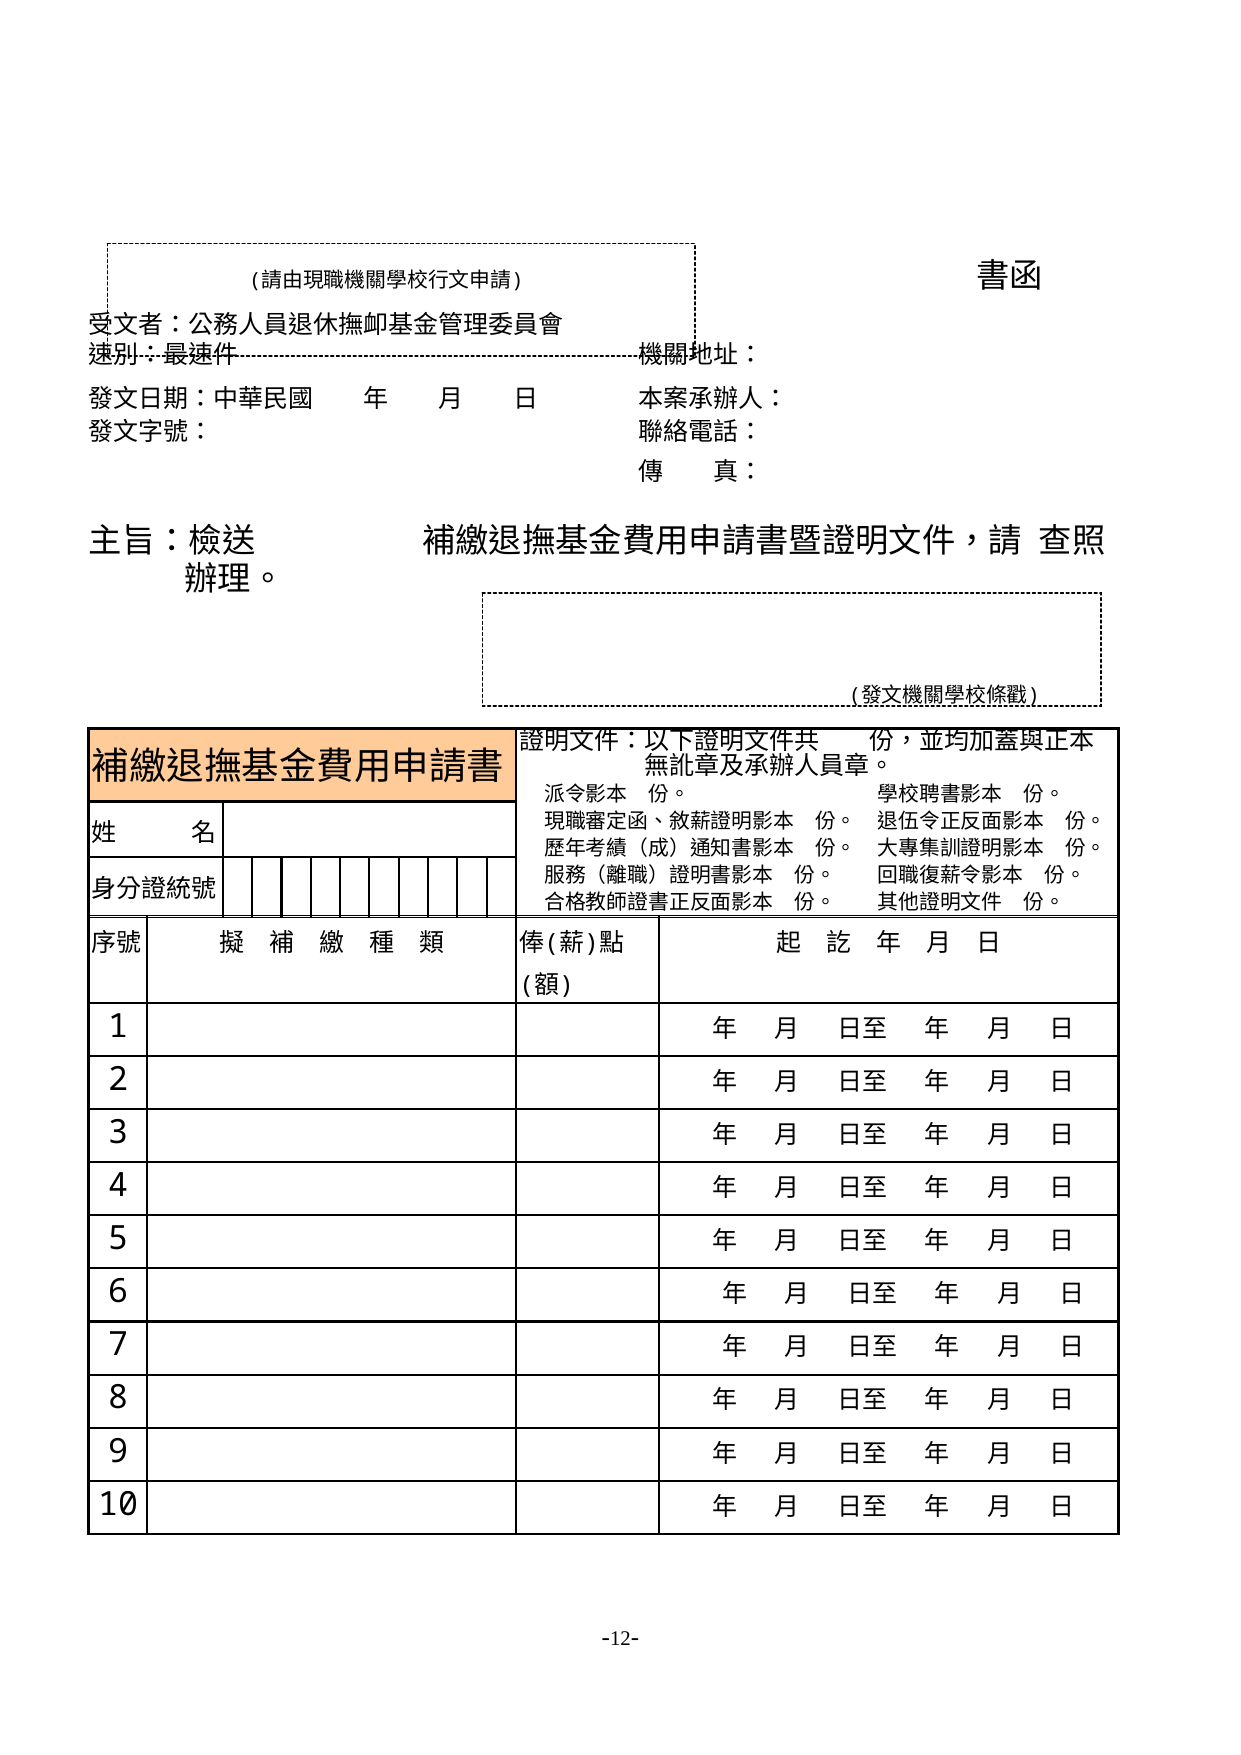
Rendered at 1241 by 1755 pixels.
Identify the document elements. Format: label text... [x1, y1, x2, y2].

table_cell [488, 858, 515, 915]
table_cell [517, 1163, 658, 1214]
table_cell [517, 1269, 658, 1320]
table_cell 年 月 日至 年 月 日 [660, 1057, 1117, 1108]
table_cell [148, 1323, 515, 1373]
text (請由現職機關學校行文申請) 書函 首頁 [695, 254, 1152, 295]
table_cell [429, 858, 456, 915]
text 受文者：公務人員退休撫卹基金管理委員會 [89, 295, 107, 333]
table_cell 身分證統號 [90, 858, 222, 915]
table_cell [148, 1163, 515, 1214]
table_cell 1 [90, 1004, 146, 1055]
table_cell [148, 1057, 515, 1108]
table_cell [148, 1376, 515, 1427]
table_cell 年 月 日至 年 月 日 [660, 1110, 1117, 1161]
table_cell 姓 名 [90, 803, 222, 856]
table_cell 8 [90, 1376, 146, 1427]
table_cell 3 [90, 1110, 146, 1161]
table_cell [341, 858, 368, 915]
table_cell [370, 858, 398, 915]
text 主旨：檢送 補繳退撫基金費用申請書暨證明文件，請 查照 [89, 522, 1181, 560]
table_cell 7 [90, 1323, 146, 1373]
text 受文者：公務人員退休撫卹基金管理委員會 [695, 295, 1152, 343]
table_cell 年 月 日至 年 月 日 [660, 1482, 1117, 1533]
table_cell [400, 858, 427, 915]
table_cell [517, 1323, 658, 1373]
table_cell 9 [90, 1429, 146, 1480]
table_cell [253, 858, 280, 915]
table_cell 起 訖 年 月 日 [660, 918, 1117, 1002]
table_cell [148, 1216, 515, 1267]
table_cell [458, 858, 486, 915]
table_cell [148, 1004, 515, 1055]
table_cell [148, 1110, 515, 1161]
table_cell 5 [90, 1216, 146, 1267]
text 傳 真： [101, 460, 1152, 485]
table_cell 年 月 日至 年 月 日 [660, 1429, 1117, 1480]
table_cell [517, 1110, 658, 1161]
table_cell 6 [90, 1269, 146, 1320]
text (請由現職機關學校行文申請) 書函 首頁 [89, 254, 107, 295]
table_cell 年 月 日至 年 月 日 [660, 1004, 1117, 1055]
table_cell 年 月 日至 年 月 日 [660, 1163, 1117, 1214]
table_cell [283, 858, 310, 915]
table_cell 年 月 日至 年 月 日 [660, 1216, 1117, 1267]
table_cell [224, 803, 515, 856]
table_cell 10 [90, 1482, 146, 1533]
text 發文日期：中華民國 年 月 日 本案承辦人： [89, 381, 1152, 414]
table_cell 序號 [90, 918, 146, 1002]
table_cell [517, 1482, 658, 1533]
table_cell 年 月 日至 年 月 日 [660, 1269, 1117, 1320]
table_cell 4 [90, 1163, 146, 1214]
table_header 證明文件：以下證明文件共 份，並均加蓋與正本無訛章及承辦人員章。 派令影本 份。 學校聘書影本 份。 現職審定函、敘薪證明影本 份。 退伍令正反面影本 份。 歷年考績（成）通知書影本 份。 大專集訓證明影本 份。 服務（離職）證明書影本 份。 回職復薪令影本 份。 合格教師證書正反面影本 份。 其他證明文件 份。 [517, 730, 1117, 915]
text (發文機關學校條戳) [109, 672, 1152, 710]
table_cell [517, 1376, 658, 1427]
table_cell [148, 1429, 515, 1480]
table_cell 俸(薪)點(額) [517, 918, 658, 1002]
table_cell 2 [90, 1057, 146, 1108]
table_cell [312, 858, 339, 915]
table_cell 年 月 日至 年 月 日 [660, 1323, 1117, 1373]
table_cell [517, 1057, 658, 1108]
table_cell 擬 補 繳 種 類 [148, 918, 515, 1002]
text 辦理。 [182, 560, 1181, 597]
table_cell [517, 1429, 658, 1480]
text 發文字號： 聯絡電話： [89, 414, 1152, 447]
table_header 補繳退撫基金費用申請書 [90, 730, 515, 800]
table_cell [148, 1482, 515, 1533]
table_cell [517, 1004, 658, 1055]
table_cell [148, 1269, 515, 1320]
table_cell [517, 1216, 658, 1267]
table_cell [224, 858, 251, 915]
table_cell 年 月 日至 年 月 日 [660, 1376, 1117, 1427]
text 速別：最速件 機關地址： [89, 343, 1152, 368]
